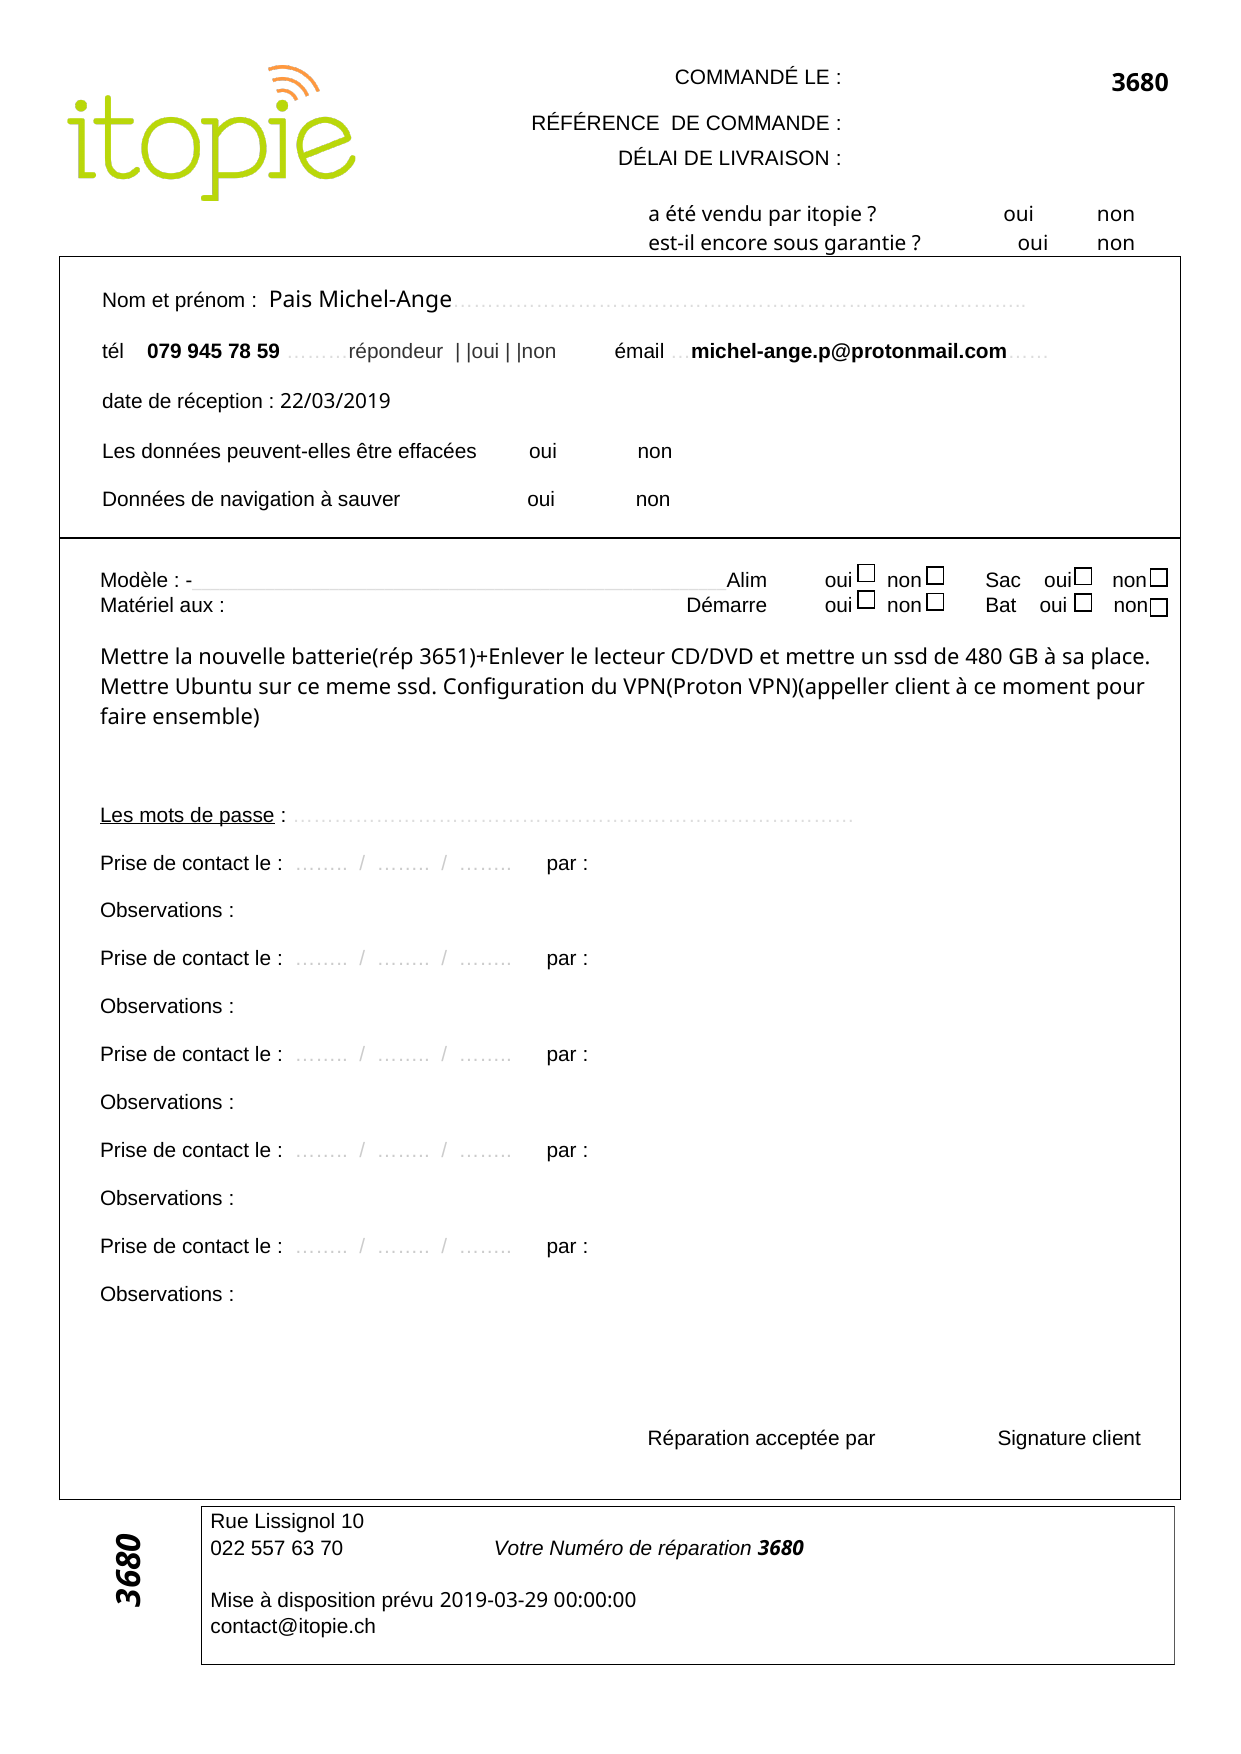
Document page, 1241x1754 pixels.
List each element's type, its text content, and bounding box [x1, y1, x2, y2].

text Prise de contact le : …….. / …….. / …….. par : [60, 847, 1180, 874]
text Modèle : - Alim oui non Sac oui non [879, 562, 925, 590]
table_cell [847, 140, 1180, 175]
text Matériel aux : Démarre oui non Bat oui non [60, 590, 1180, 617]
text Prise de contact le : …….. / …….. / …….. par : [60, 943, 1180, 970]
text Prise de contact le : …….. / …….. / …….. par : [60, 1039, 1180, 1066]
table_cell RÉFÉRENCE DE COMMANDE : [490, 105, 847, 140]
picture [67, 65, 356, 201]
text Nom et prénom : Pais Michel-Ange……………………………………………………………………….. [60, 280, 1180, 314]
table_header 3680 [59, 1500, 195, 1671]
table_header 3680 [847, 59, 1180, 104]
text Données de navigation à sauver oui non [60, 484, 1180, 511]
text Les données peuvent-elles être effacées oui non [60, 436, 1180, 463]
text Observations : [60, 895, 1180, 922]
table_cell DÉLAI DE LIVRAISON : [490, 140, 847, 175]
text Les mots de passe : ……………………………………………………………………… [60, 799, 1180, 826]
text Modèle : - Alim oui non Sac oui non [60, 562, 856, 590]
table_cell [847, 105, 1180, 140]
text Modèle : - Alim oui non Sac oui non [948, 562, 1180, 590]
text Observations : [60, 1183, 1180, 1210]
text a été vendu par itopie ? oui non [59, 199, 1181, 228]
text tél 079 945 78 59 ………répondeur | |oui | |non émail …michel-ange.p@protonmail.com…… [60, 335, 1180, 362]
text Prise de contact le : …….. / …….. / …….. par : [60, 1135, 1180, 1162]
text Prise de contact le : …….. / …….. / …….. par : [60, 1231, 1180, 1258]
text Observations : [60, 1278, 1180, 1306]
text Réparation acceptée par Signature client [60, 1422, 1180, 1449]
text Observations : [60, 991, 1180, 1018]
text Mettre la nouvelle batterie(rép 3651)+Enlever le lecteur CD/DVD et mettre un ssd de 480 GB à sa place. Mettre Ubuntu sur ce meme ssd. Configuration du VPN(Proton VPN)(appeller client à ce moment pour faire ensemble) [60, 638, 1180, 731]
table_header Rue Lissignol 10 022 557 63 70 Votre Numéro de réparation 3680 Mise à disposition prévu 2019-03-29 00:00:00 contact@itopie.ch [195, 1500, 1180, 1671]
text Observations : [60, 1087, 1180, 1114]
table_header COMMANDÉ LE : [490, 59, 847, 104]
text est-il encore sous garantie ? oui non [59, 228, 1181, 256]
text date de réception : 22/03/2019 [60, 383, 1180, 415]
